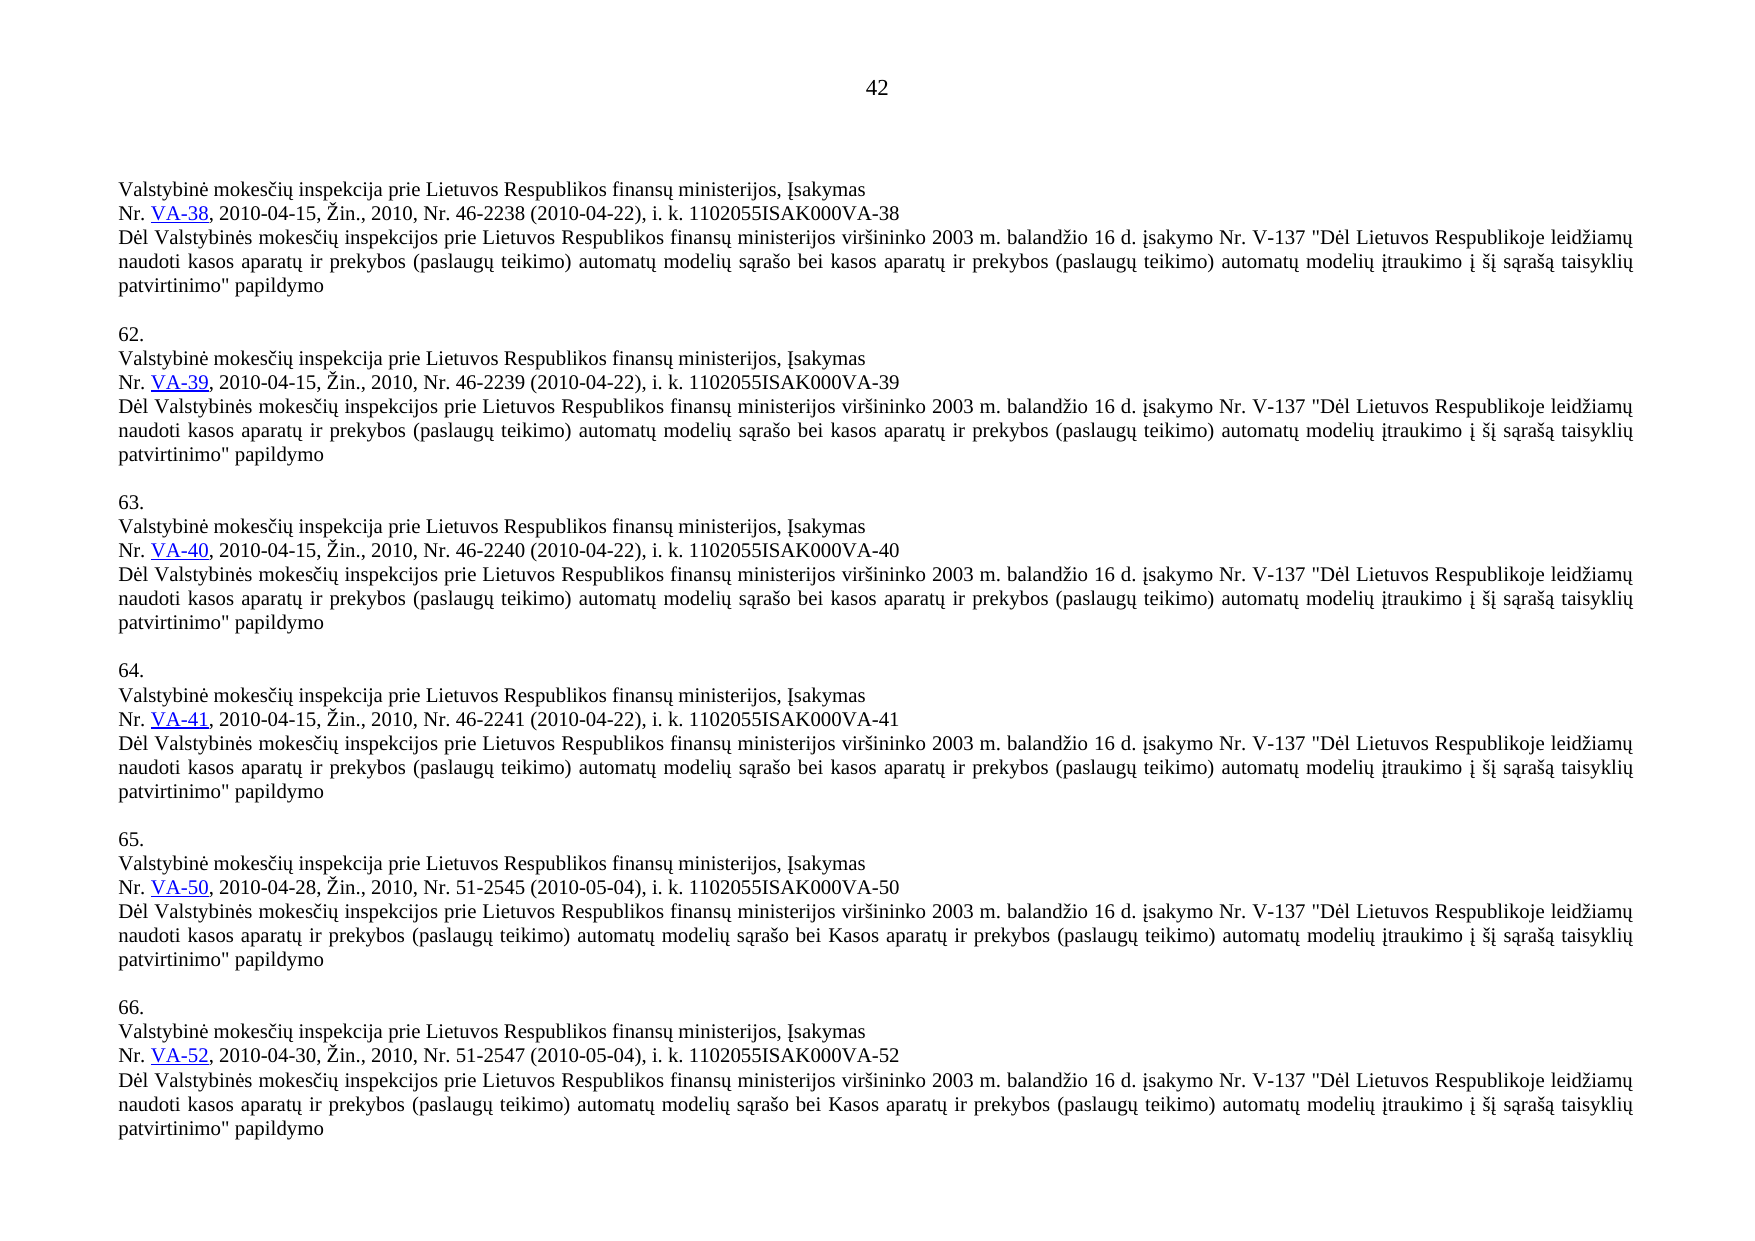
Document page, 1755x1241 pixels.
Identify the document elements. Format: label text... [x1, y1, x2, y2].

text Nr. VA-50, 2010-04-28, Žin., 2010, Nr. 51-2545 (2010-05-04), i. k. 1102055ISAK000VA-50 [118, 875, 1636, 899]
text Valstybinė mokesčių inspekcija prie Lietuvos Respublikos finansų ministerijos, Įsakymas [118, 346, 1636, 370]
text Valstybinė mokesčių inspekcija prie Lietuvos Respublikos finansų ministerijos, Įsakymas [118, 682, 1636, 707]
text Nr. VA-40, 2010-04-15, Žin., 2010, Nr. 46-2240 (2010-04-22), i. k. 1102055ISAK000VA-40 [118, 538, 1636, 562]
text Dėl Valstybinės mokesčių inspekcijos prie Lietuvos Respublikos finansų ministerijos viršininko 2003 m. balandžio 16 d. įsakymo Nr. V-137 "Dėl Lietuvos Respublikoje leidžiamų naudoti kasos aparatų ir prekybos (paslaugų teikimo) automatų modelių sąrašo bei kasos aparatų ir prekybos (paslaugų teikimo) automatų modelių įtraukimo į šį sąrašą taisyklių patvirtinimo" papildymo [118, 731, 1636, 803]
text 65. [118, 827, 1636, 851]
text Nr. VA-38, 2010-04-15, Žin., 2010, Nr. 46-2238 (2010-04-22), i. k. 1102055ISAK000VA-38 [118, 201, 1636, 225]
text Dėl Valstybinės mokesčių inspekcijos prie Lietuvos Respublikos finansų ministerijos viršininko 2003 m. balandžio 16 d. įsakymo Nr. V-137 "Dėl Lietuvos Respublikoje leidžiamų naudoti kasos aparatų ir prekybos (paslaugų teikimo) automatų modelių sąrašo bei kasos aparatų ir prekybos (paslaugų teikimo) automatų modelių įtraukimo į šį sąrašą taisyklių patvirtinimo" papildymo [118, 562, 1636, 634]
text 63. [118, 490, 1636, 514]
text Nr. VA-41, 2010-04-15, Žin., 2010, Nr. 46-2241 (2010-04-22), i. k. 1102055ISAK000VA-41 [118, 707, 1636, 731]
text 66. [118, 995, 1636, 1019]
text Nr. VA-52, 2010-04-30, Žin., 2010, Nr. 51-2547 (2010-05-04), i. k. 1102055ISAK000VA-52 [118, 1043, 1636, 1067]
text Dėl Valstybinės mokesčių inspekcijos prie Lietuvos Respublikos finansų ministerijos viršininko 2003 m. balandžio 16 d. įsakymo Nr. V-137 "Dėl Lietuvos Respublikoje leidžiamų naudoti kasos aparatų ir prekybos (paslaugų teikimo) automatų modelių sąrašo bei kasos aparatų ir prekybos (paslaugų teikimo) automatų modelių įtraukimo į šį sąrašą taisyklių patvirtinimo" papildymo [118, 394, 1636, 466]
text Valstybinė mokesčių inspekcija prie Lietuvos Respublikos finansų ministerijos, Įsakymas [118, 851, 1636, 875]
text Valstybinė mokesčių inspekcija prie Lietuvos Respublikos finansų ministerijos, Įsakymas [118, 1019, 1636, 1043]
text 64. [118, 658, 1636, 682]
text Dėl Valstybinės mokesčių inspekcijos prie Lietuvos Respublikos finansų ministerijos viršininko 2003 m. balandžio 16 d. įsakymo Nr. V-137 "Dėl Lietuvos Respublikoje leidžiamų naudoti kasos aparatų ir prekybos (paslaugų teikimo) automatų modelių sąrašo bei kasos aparatų ir prekybos (paslaugų teikimo) automatų modelių įtraukimo į šį sąrašą taisyklių patvirtinimo" papildymo [118, 225, 1636, 297]
text Dėl Valstybinės mokesčių inspekcijos prie Lietuvos Respublikos finansų ministerijos viršininko 2003 m. balandžio 16 d. įsakymo Nr. V-137 "Dėl Lietuvos Respublikoje leidžiamų naudoti kasos aparatų ir prekybos (paslaugų teikimo) automatų modelių sąrašo bei Kasos aparatų ir prekybos (paslaugų teikimo) automatų modelių įtraukimo į šį sąrašą taisyklių patvirtinimo" papildymo [118, 1067, 1636, 1140]
text Nr. VA-39, 2010-04-15, Žin., 2010, Nr. 46-2239 (2010-04-22), i. k. 1102055ISAK000VA-39 [118, 370, 1636, 394]
text Dėl Valstybinės mokesčių inspekcijos prie Lietuvos Respublikos finansų ministerijos viršininko 2003 m. balandžio 16 d. įsakymo Nr. V-137 "Dėl Lietuvos Respublikoje leidžiamų naudoti kasos aparatų ir prekybos (paslaugų teikimo) automatų modelių sąrašo bei Kasos aparatų ir prekybos (paslaugų teikimo) automatų modelių įtraukimo į šį sąrašą taisyklių patvirtinimo" papildymo [118, 899, 1636, 971]
text Valstybinė mokesčių inspekcija prie Lietuvos Respublikos finansų ministerijos, Įsakymas [118, 177, 1636, 201]
text 62. [118, 322, 1636, 346]
text Valstybinė mokesčių inspekcija prie Lietuvos Respublikos finansų ministerijos, Įsakymas [118, 514, 1636, 538]
